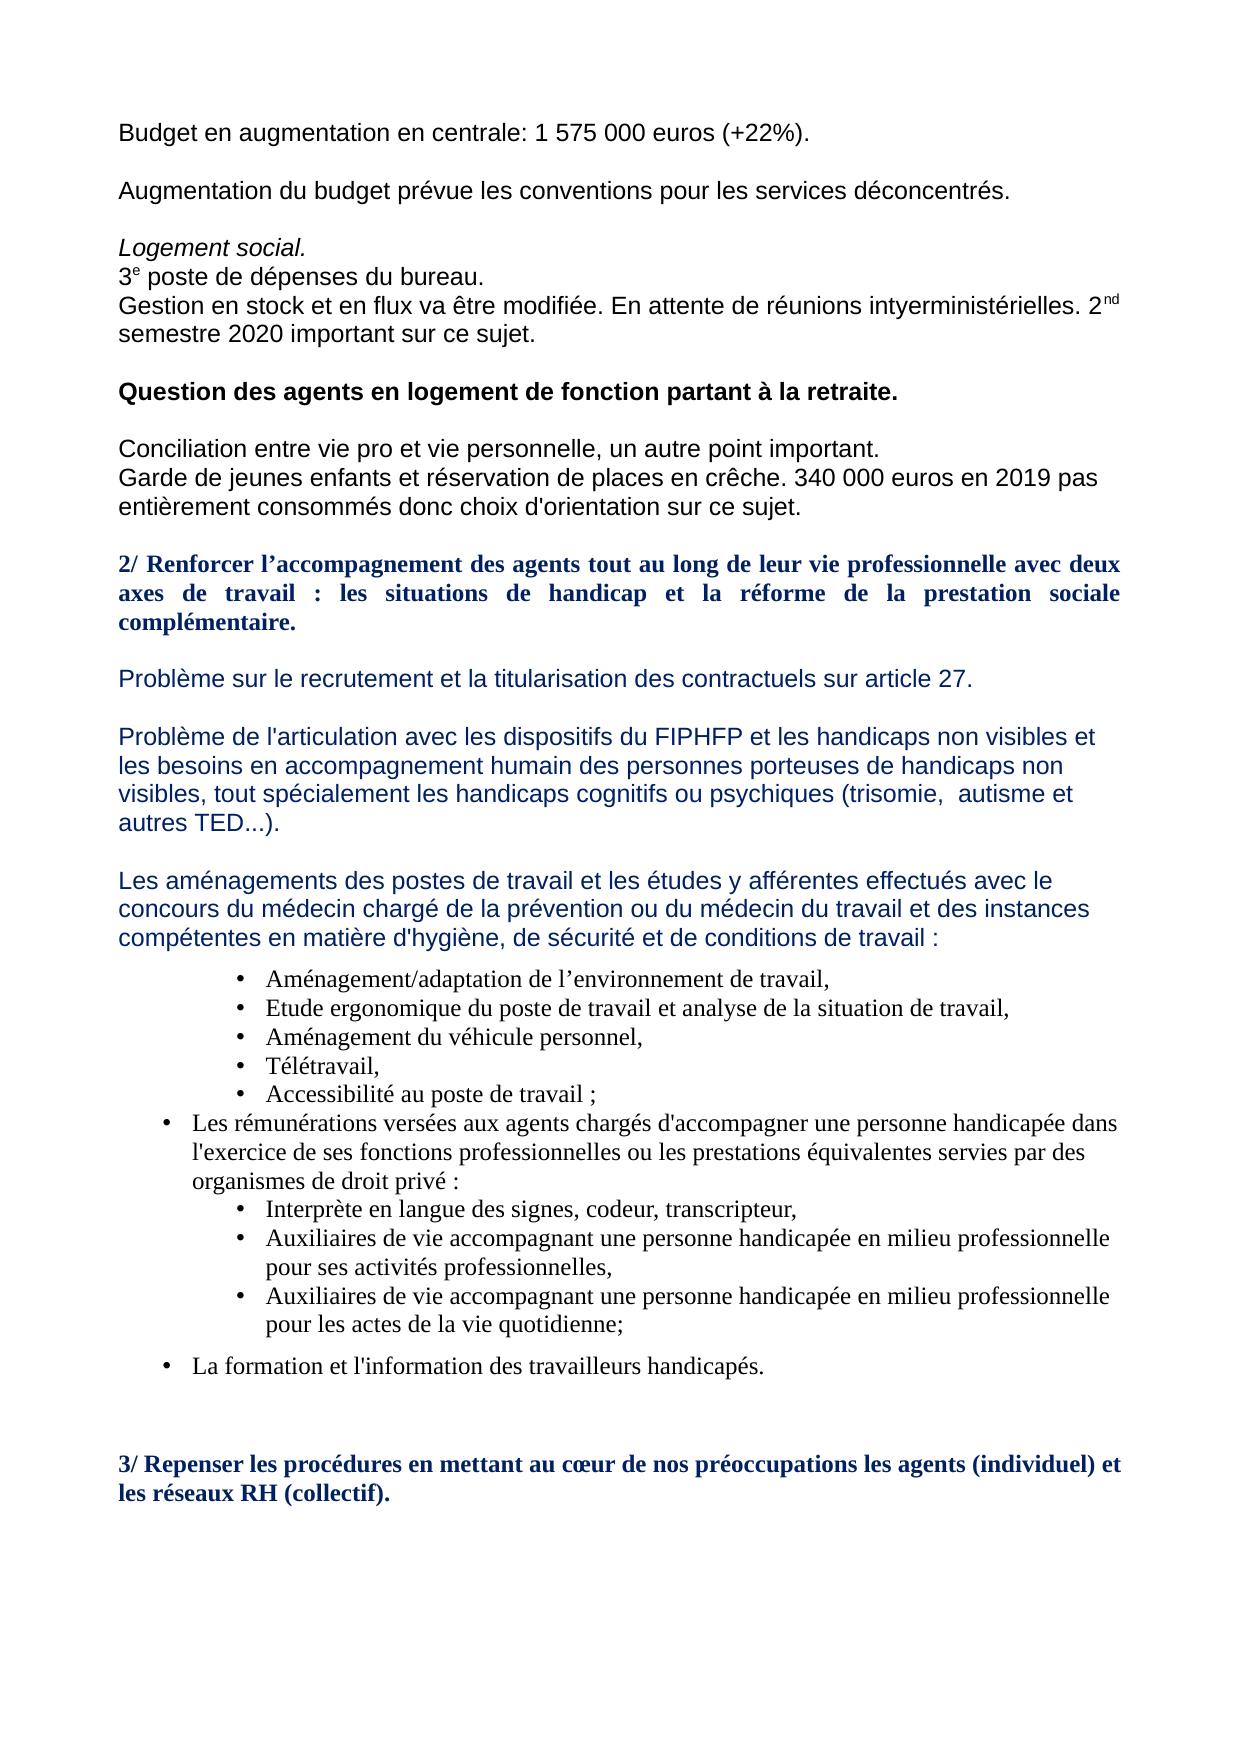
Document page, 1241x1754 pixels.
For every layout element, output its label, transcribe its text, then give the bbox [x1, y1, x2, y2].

text Question des agents en logement de fonction partant à la retraite. [118, 377, 1122, 406]
text Garde de jeunes enfants et réservation de places en crêche. 340 000 euros en 2019 pas entièrement consommés donc choix d'orientation sur ce sujet. [118, 463, 1122, 521]
text 3/ Repenser les procédures en mettant au cœur de nos préoccupations les agents (individuel) et les réseaux RH (collectif). [118, 1449, 1122, 1507]
text Conciliation entre vie pro et vie personnelle, un autre point important. [118, 434, 1122, 463]
text 3e poste de dépenses du bureau. [118, 262, 1122, 291]
text Gestion en stock et en flux va être modifiée. En attente de réunions intyerministérielles. 2nd semestre 2020 important sur ce sujet. [118, 291, 1122, 348]
text Augmentation du budget prévue les conventions pour les services déconcentrés. [118, 176, 1122, 204]
text Les aménagements des postes de travail et les études y afférentes effectués avec le concours du médecin chargé de la prévention ou du médecin du travail et des instances compétentes en matière d'hygiène, de sécurité et de conditions de travail : [118, 866, 1122, 952]
text Logement social. [118, 233, 1122, 262]
list Aménagement du véhicule personnel, [236, 1022, 1122, 1051]
list Aménagement/adaptation de l’environnement de travail, [236, 964, 1122, 993]
list Etude ergonomique du poste de travail et analyse de la situation de travail, [236, 993, 1122, 1022]
list Auxiliaires de vie accompagnant une personne handicapée en milieu professionnelle pour les actes de la vie quotidienne; [236, 1281, 1122, 1338]
text Problème sur le recrutement et la titularisation des contractuels sur article 27. [118, 664, 1122, 693]
text 2/ Renforcer l’accompagnement des agents tout au long de leur vie professionnelle avec deux axes de travail : les situations de handicap et la réforme de la prestation sociale complémentaire. [118, 549, 1122, 636]
list Les rémunérations versées aux agents chargés d'accompagner une personne handicapée dans l'exercice de ses fonctions professionnelles ou les prestations équivalentes servies par des organismes de droit privé : [162, 1108, 1122, 1194]
text Problème de l'articulation avec les dispositifs du FIPHFP et les handicaps non visibles et les besoins en accompagnement humain des personnes porteuses de handicaps non visibles, tout spécialement les handicaps cognitifs ou psychiques (trisomie, autisme et autres TED...). [118, 722, 1122, 837]
list Télétravail, [236, 1051, 1122, 1079]
list La formation et l'information des travailleurs handicapés. [162, 1351, 1122, 1379]
list Accessibilité au poste de travail ; [236, 1079, 1122, 1108]
list Auxiliaires de vie accompagnant une personne handicapée en milieu professionnelle pour ses activités professionnelles, [236, 1223, 1122, 1281]
list Interprète en langue des signes, codeur, transcripteur, [236, 1194, 1122, 1223]
text Budget en augmentation en centrale: 1 575 000 euros (+22%). [118, 118, 1122, 147]
